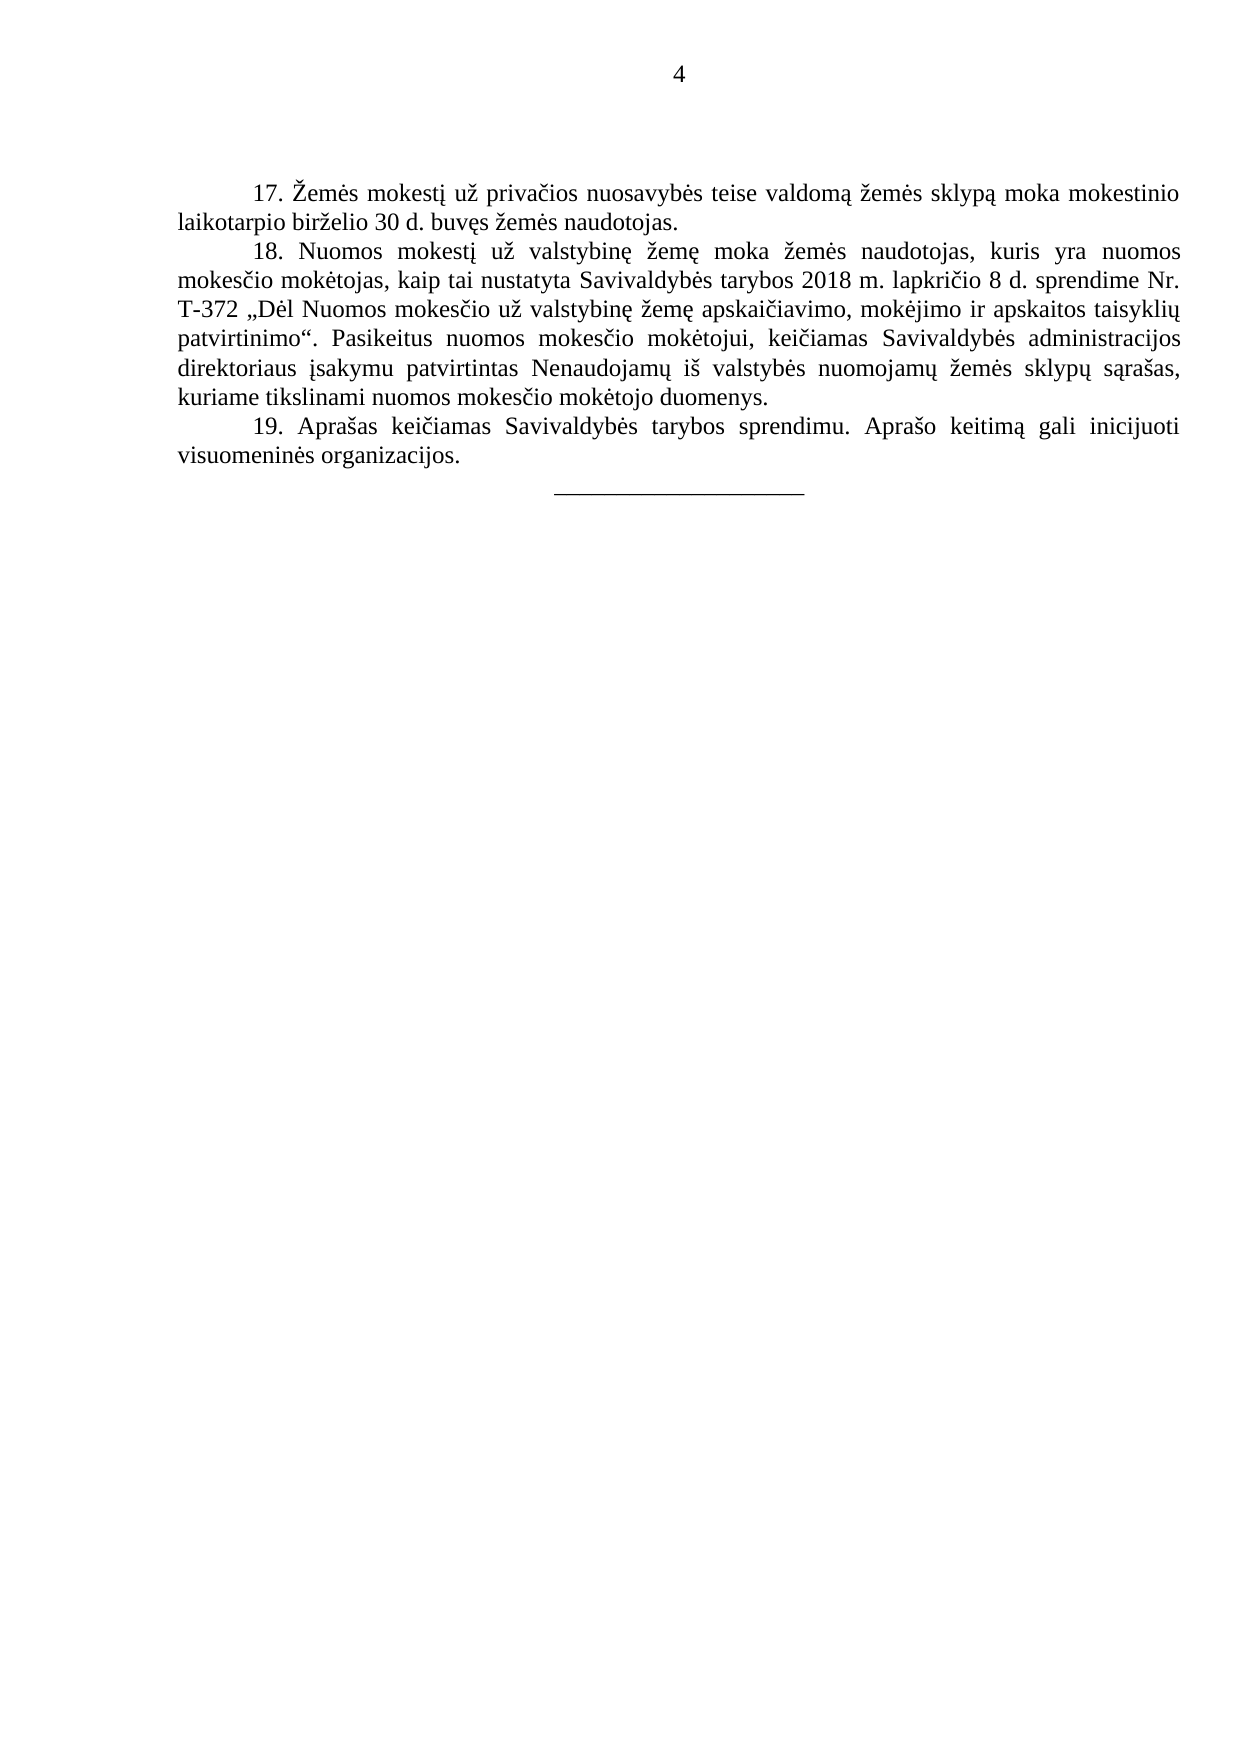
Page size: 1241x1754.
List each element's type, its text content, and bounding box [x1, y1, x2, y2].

text 17. Žemės mokestį už privačios nuosavybės teise valdomą žemės sklypą moka mokestinio laikotarpio birželio 30 d. buvęs žemės naudotojas. [177, 177, 1181, 236]
text 19. Aprašas keičiamas Savivaldybės tarybos sprendimu. Aprašo keitimą gali inicijuoti visuomeninės organizacijos. [177, 411, 1181, 469]
text ____________________ [177, 469, 1181, 498]
text 18. Nuomos mokestį už valstybinę žemę moka žemės naudotojas, kuris yra nuomos mokesčio mokėtojas, kaip tai nustatyta Savivaldybės tarybos 2018 m. lapkričio 8 d. sprendime Nr. T-372 „Dėl Nuomos mokesčio už valstybinę žemę apskaičiavimo, mokėjimo ir apskaitos taisyklių patvirtinimo“. Pasikeitus nuomos mokesčio mokėtojui, keičiamas Savivaldybės administracijos direktoriaus įsakymu patvirtintas Nenaudojamų iš valstybės nuomojamų žemės sklypų sąrašas, kuriame tikslinami nuomos mokesčio mokėtojo duomenys. [177, 236, 1181, 411]
